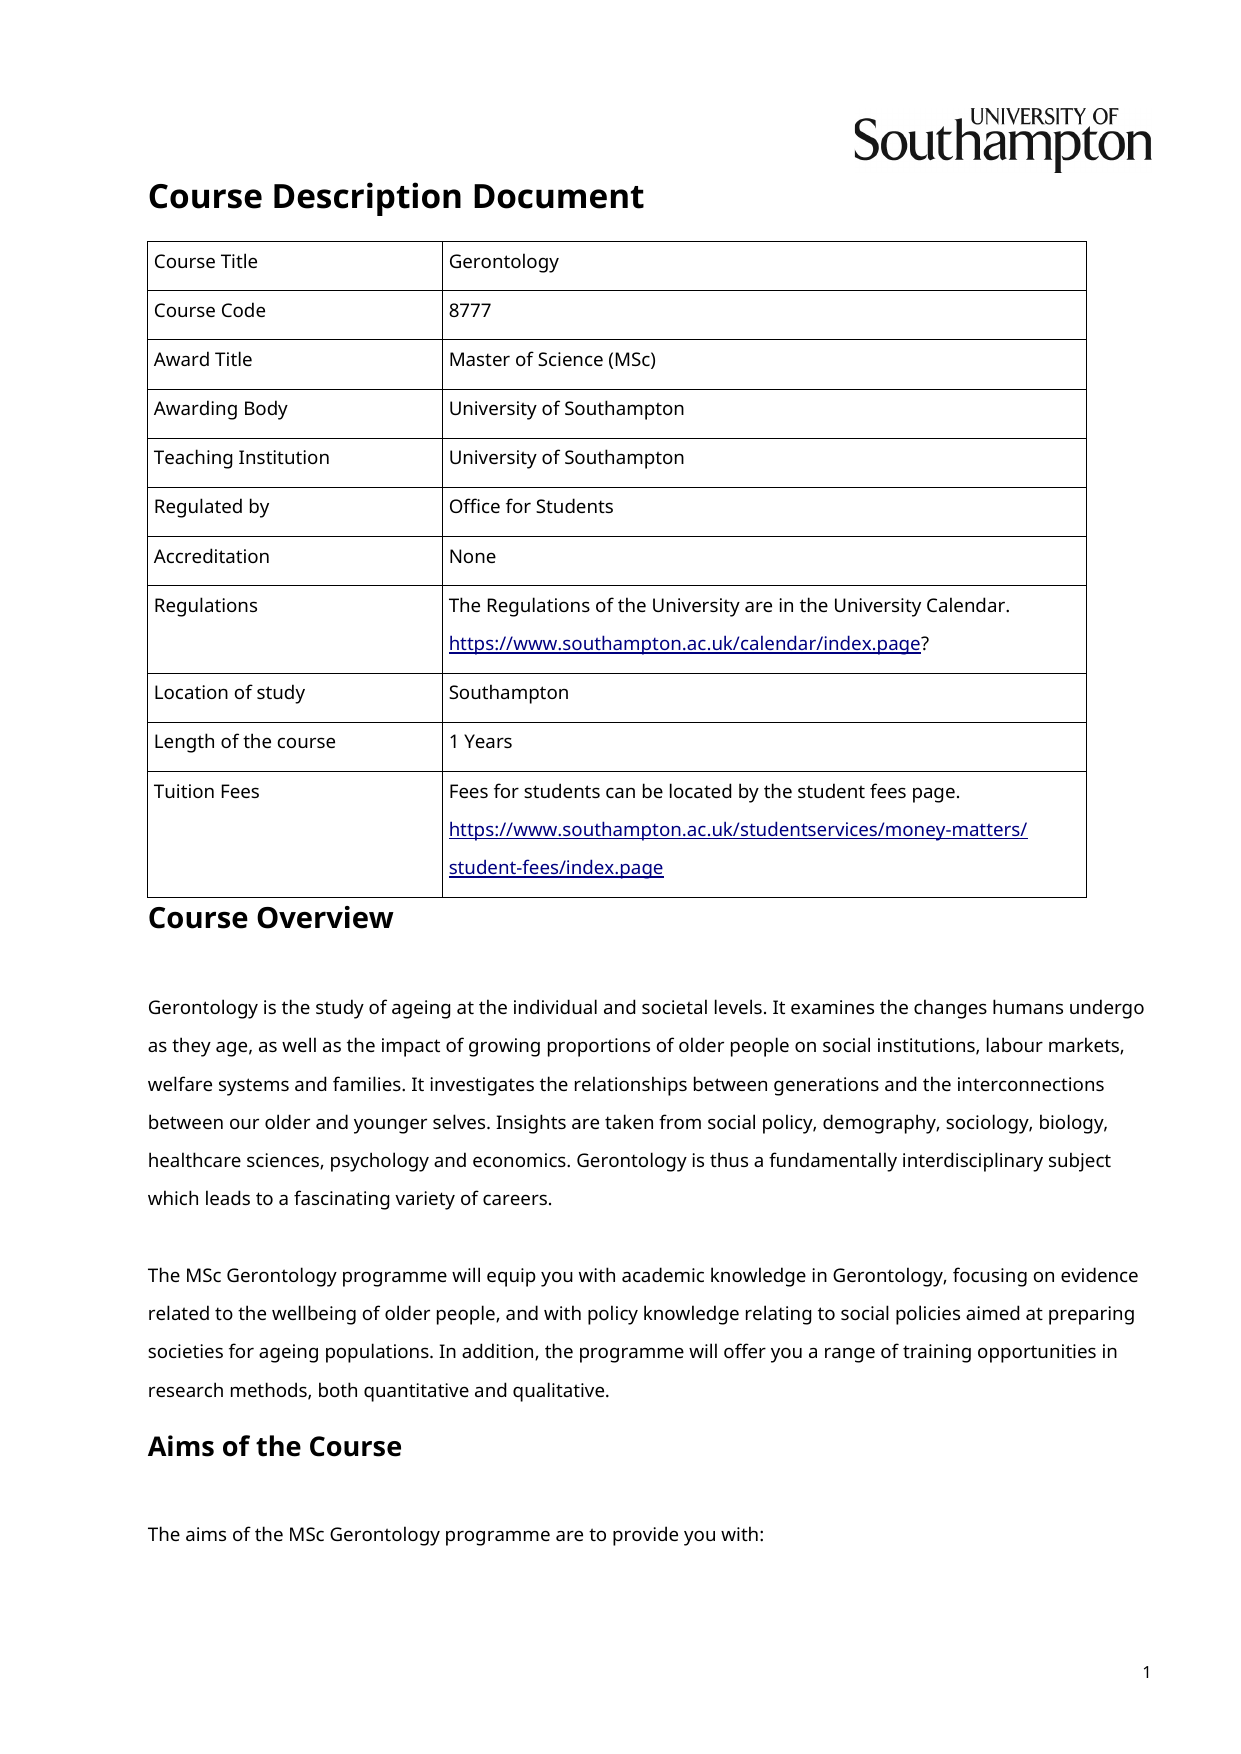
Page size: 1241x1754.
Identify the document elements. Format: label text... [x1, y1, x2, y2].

subtitle Aims of the Course [148, 1428, 1152, 1464]
table_cell Regulated by [148, 488, 442, 536]
table_cell The Regulations of the University are in the University Calendar. https://www.southampton.ac.uk/calendar/index.page? [443, 586, 1086, 673]
table_cell Location of study [148, 674, 442, 722]
table_cell Teaching Institution [148, 439, 442, 487]
text Gerontology is the study of ageing at the individual and societal levels. It examines the changes humans undergo as they age, as well as the impact of growing proportions of older people on social institutions, labour markets, welfare systems and families. It investigates the relationships between generations and the interconnections between our older and younger selves. Insights are taken from social policy, demography, sociology, biology, healthcare sciences, psychology and economics. Gerontology is thus a fundamentally interdisciplinary subject which leads to a fascinating variety of careers. The MSc Gerontology programme will equip you with academic knowledge in Gerontology, focusing on evidence related to the wellbeing of older people, and with policy knowledge relating to social policies aimed at preparing societies for ageing populations. In addition, the programme will offer you a range of training opportunities in research methods, both quantitative and qualitative. [148, 994, 1152, 1402]
table_cell Length of the course [148, 723, 442, 771]
table_cell Awarding Body [148, 390, 442, 438]
table_cell None [443, 537, 1086, 585]
subtitle Course Description Document [148, 173, 1152, 218]
table_cell University of Southampton [443, 390, 1086, 438]
table_cell Tuition Fees [148, 772, 442, 897]
table_cell Award Title [148, 340, 442, 388]
table_cell Accreditation [148, 537, 442, 585]
table_cell University of Southampton [443, 439, 1086, 487]
table_cell Course Code [148, 291, 442, 339]
table_cell Office for Students [443, 488, 1086, 536]
table_cell Regulations [148, 586, 442, 673]
table_header Course Title [148, 242, 442, 290]
table_cell Master of Science (MSc) [443, 340, 1086, 388]
table_cell 8777 [443, 291, 1086, 339]
table_header Gerontology [443, 242, 1086, 290]
subtitle Course Overview [148, 898, 1152, 937]
table_cell Southampton [443, 674, 1086, 722]
text The aims of the MSc Gerontology programme are to provide you with: [148, 1521, 1152, 1585]
table_cell Fees for students can be located by the student fees page. https://www.southampton.ac.uk/studentservices/money-matters/student-fees/index.page [443, 772, 1086, 897]
table_cell 1 Years [443, 723, 1086, 771]
